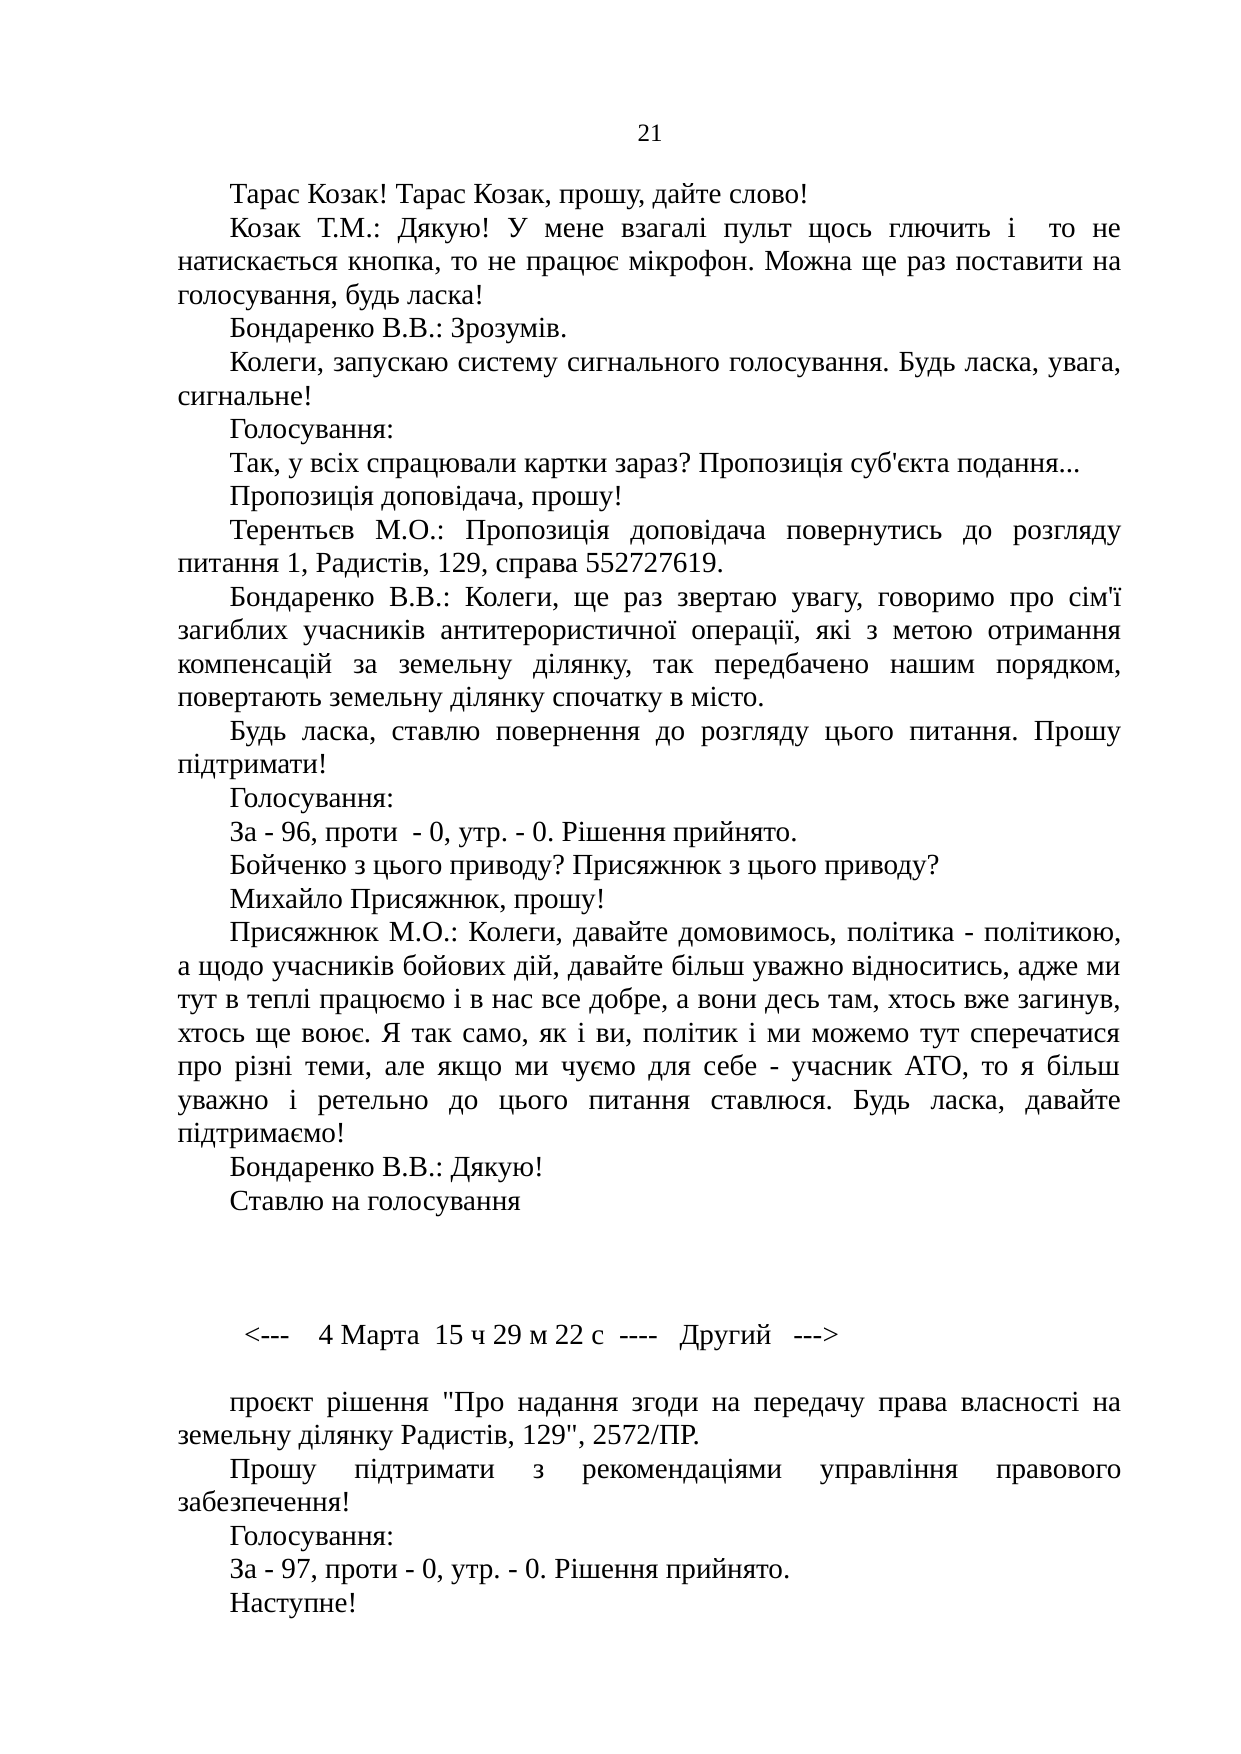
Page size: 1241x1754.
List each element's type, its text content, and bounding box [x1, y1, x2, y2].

text Колеги, запускаю систему сигнального голосування. Будь ласка, увага, сигнальне! [177, 344, 1122, 411]
text Будь ласка, ставлю повернення до розгляду цього питання. Прошу підтримати! [177, 713, 1122, 780]
text За - 97, проти - 0, утр. - 0. Рішення прийнято. [177, 1552, 1122, 1585]
text Голосування: [177, 1518, 1122, 1552]
text За - 96, проти - 0, утр. - 0. Рішення прийнято. [177, 814, 1122, 847]
text Бондаренко В.В.: Дякую! [177, 1149, 1122, 1183]
text Наступне! [177, 1585, 1122, 1619]
text Бойченко з цього приводу? Присяжнюк з цього приводу? [177, 847, 1122, 881]
text Голосування: [177, 780, 1122, 814]
text <--- 4 Марта 15 ч 29 м 22 с ---- Другий ---> [177, 1317, 1122, 1350]
text Прошу підтримати з рекомендаціями управління правового забезпечення! [177, 1451, 1122, 1518]
text Пропозиція доповідача, прошу! [177, 478, 1122, 512]
text Тарас Козак! Тарас Козак, прошу, дайте слово! [177, 176, 1122, 210]
text проєкт рішення "Про надання згоди на передачу права власності на земельну ділянку Радистів, 129", 2572/ПР. [177, 1384, 1122, 1451]
text Бондаренко В.В.: Зрозумів. [177, 311, 1122, 344]
text Ставлю на голосування [177, 1183, 1122, 1216]
text Голосування: [177, 411, 1122, 445]
text Козак Т.М.: Дякую! У мене взагалі пульт щось глючить і то не натискається кнопка, то не працює мікрофон. Можна ще раз поставити на голосування, будь ласка! [177, 210, 1122, 311]
text Михайло Присяжнюк, прошу! [177, 881, 1122, 914]
text Терентьєв М.О.: Пропозиція доповідача повернутись до розгляду питання 1, Радистів, 129, справа 552727619. [177, 512, 1122, 579]
text Бондаренко В.В.: Колеги, ще раз звертаю увагу, говоримо про сім'ї загиблих учасників антитерористичної операції, які з метою отримання компенсацій за земельну ділянку, так передбачено нашим порядком, повертають земельну ділянку спочатку в місто. [177, 579, 1122, 713]
text Так, у всіх спрацювали картки зараз? Пропозиція суб'єкта подання... [177, 445, 1122, 478]
text Присяжнюк М.О.: Колеги, давайте домовимось, політика - політикою, а щодо учасників бойових дій, давайте більш уважно відноситись, адже ми тут в теплі працюємо і в нас все добре, а вони десь там, хтось вже загинув, хтось ще воює. Я так само, як і ви, політик і ми можемо тут сперечатися про різні теми, але якщо ми чуємо для себе - учасник АТО, то я більш уважно і ретельно до цього питання ставлюся. Будь ласка, давайте підтримаємо! [177, 914, 1122, 1149]
